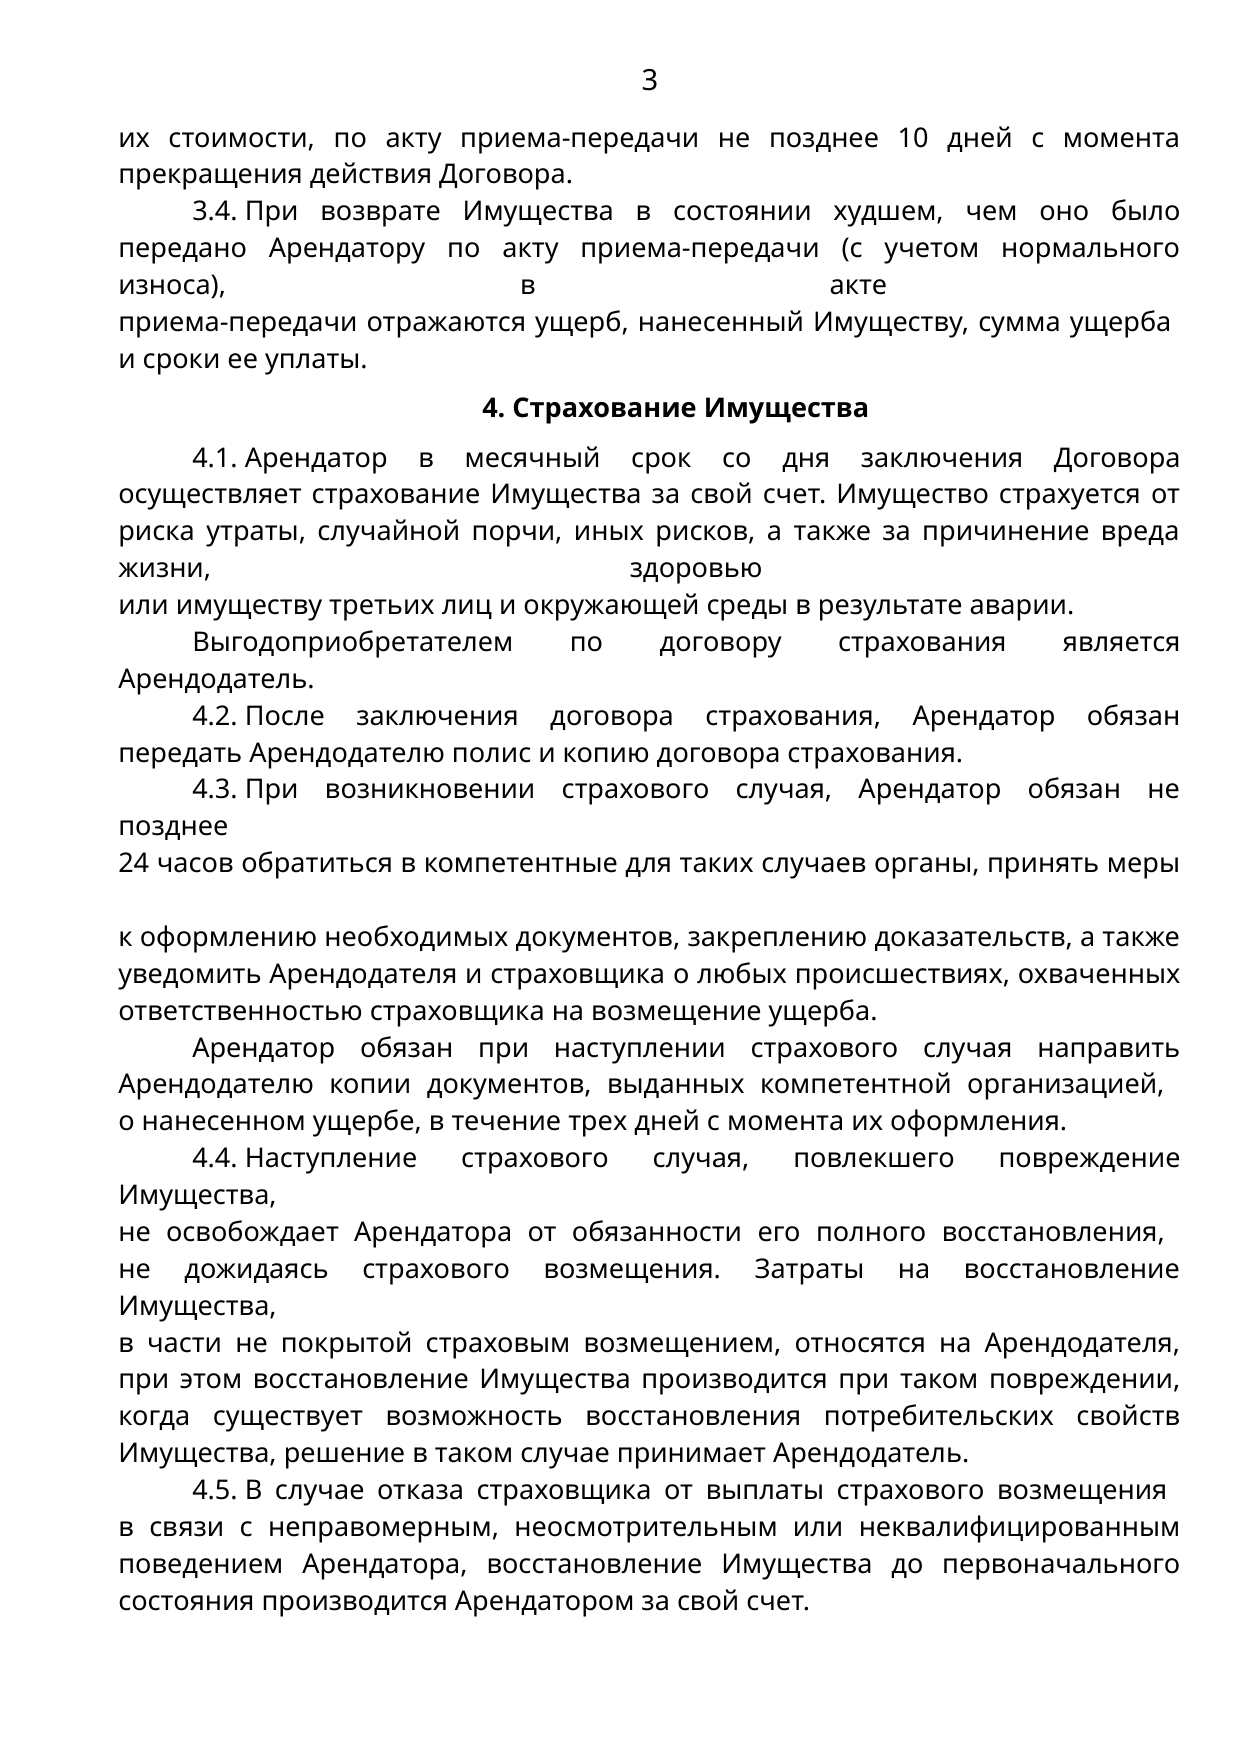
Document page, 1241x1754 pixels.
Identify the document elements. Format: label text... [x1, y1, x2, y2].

text 4.4. Наступление страхового случая, повлекшего повреждение Имущества, не освобождает Арендатора от обязанности его полного восстановления, не дожидаясь страхового возмещения. Затраты на восстановление Имущества, в части не покрытой страховым возмещением, относятся на Арендодателя, при этом восстановление Имущества производится при таком повреждении, когда существует возможность восстановления потребительских свойств Имущества, решение в таком случае принимает Арендодатель. [118, 1139, 1181, 1471]
text 4.2. После заключения договора страхования, Арендатор обязан передать Арендодателю полис и копию договора страхования. [118, 696, 1181, 770]
text 4.5. В случае отказа страховщика от выплаты страхового возмещения в связи с неправомерным, неосмотрительным или неквалифицированным поведением Арендатора, восстановление Имущества до первоначального состояния производится Арендатором за свой счет. [118, 1471, 1181, 1618]
text Арендатор обязан при наступлении страхового случая направить Арендодателю копии документов, выданных компетентной организацией, о нанесенном ущербе, в течение трех дней с момента их оформления. [118, 1028, 1181, 1139]
text их стоимости, по акту приема-передачи не позднее 10 дней с момента прекращения действия Договора. [118, 118, 1181, 192]
text Выгодоприобретателем по договору страхования является Арендодатель. [118, 622, 1181, 696]
subtitle 4. Страхование Имущества [118, 389, 1181, 426]
text 4.1. Арендатор в месячный срок со дня заключения Договора осуществляет страхование Имущества за свой счет. Имущество страхуется от риска утраты, случайной порчи, иных рисков, а также за причинение вреда жизни, здоровью или имуществу третьих лиц и окружающей среды в результате аварии. [118, 438, 1181, 622]
text 4.3. При возникновении страхового случая, Арендатор обязан не позднее 24 часов обратиться в компетентные для таких случаев органы, принять меры к оформлению необходимых документов, закреплению доказательств, а также уведомить Арендодателя и страховщика о любых происшествиях, охваченных ответственностью страховщика на возмещение ущерба. [118, 770, 1181, 1028]
text 3.4. При возврате Имущества в состоянии худшем, чем оно было передано Арендатору по акту приема-передачи (с учетом нормального износа), в акте приема-передачи отражаются ущерб, нанесенный Имуществу, сумма ущерба и сроки ее уплаты. [118, 192, 1181, 376]
